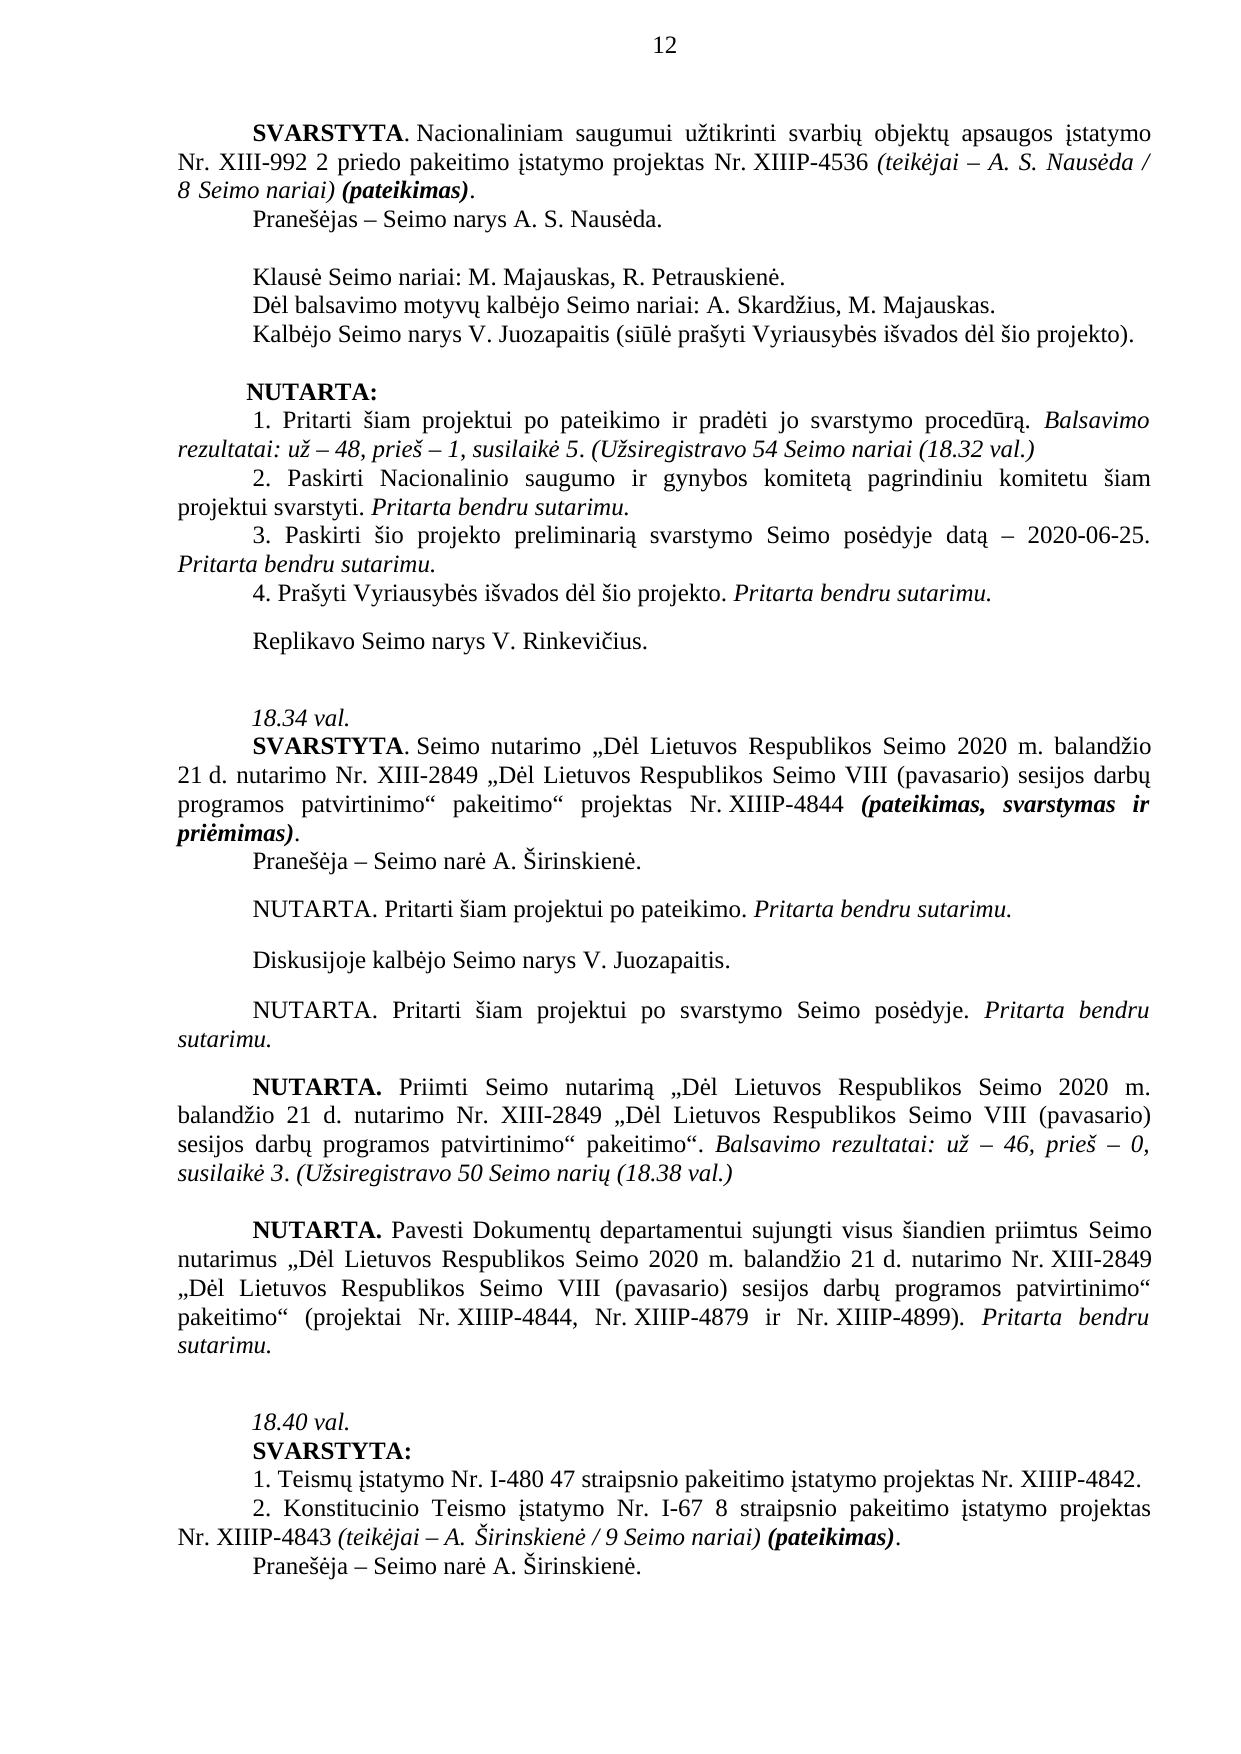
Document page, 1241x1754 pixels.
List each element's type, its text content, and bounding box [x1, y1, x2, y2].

text SVARSTYTA: [177, 1436, 1152, 1464]
text 2. Konstitucinio Teismo įstatymo Nr. I-67 8 straipsnio pakeitimo įstatymo projektas Nr. XIIIP-4843 (teikėjai – A. Širinskienė / 9 Seimo nariai) (pateikimas). [177, 1493, 1152, 1551]
text Diskusijoje kalbėjo Seimo narys V. Juozapaitis. [177, 945, 1152, 973]
text Pranešėja – Seimo narė A. Širinskienė. [177, 1551, 1152, 1579]
text Pranešėja – Seimo narė A. Širinskienė. [177, 846, 1152, 875]
text NUTARTA. Pritarti šiam projektui po pateikimo. Pritarta bendru sutarimu. [177, 894, 1152, 923]
text 18.34 val. [177, 703, 1152, 731]
text SVARSTYTA. Seimo nutarimo „Dėl Lietuvos Respublikos Seimo 2020 m. balandžio 21 d. nutarimo Nr. XIII-2849 „Dėl Lietuvos Respublikos Seimo VIII (pavasario) sesijos darbų programos patvirtinimo“ pakeitimo“ projektas Nr. XIIIP-4844 (pateikimas, svarstymas ir priėmimas). [177, 731, 1152, 846]
text NUTARTA. Pavesti Dokumentų departamentui sujungti visus šiandien priimtus Seimo nutarimus „Dėl Lietuvos Respublikos Seimo 2020 m. balandžio 21 d. nutarimo Nr. XIII-2849 „Dėl Lietuvos Respublikos Seimo VIII (pavasario) sesijos darbų programos patvirtinimo“ pakeitimo“ (projektai Nr. XIIIP-4844, Nr. XIIIP-4879 ir Nr. XIIIP-4899). Pritarta bendru sutarimu. [177, 1215, 1152, 1359]
text 2. Paskirti Nacionalinio saugumo ir gynybos komitetą pagrindiniu komitetu šiam projektui svarstyti. Pritarta bendru sutarimu. [177, 463, 1152, 521]
text Kalbėjo Seimo narys V. Juozapaitis (siūlė prašyti Vyriausybės išvados dėl šio projekto). [177, 319, 1152, 348]
text NUTARTA. Priimti Seimo nutarimą „Dėl Lietuvos Respublikos Seimo 2020 m. balandžio 21 d. nutarimo Nr. XIII-2849 „Dėl Lietuvos Respublikos Seimo VIII (pavasario) sesijos darbų programos patvirtinimo“ pakeitimo“. Balsavimo rezultatai: už – 46, prieš – 0, susilaikė 3. (Užsiregistravo 50 Seimo narių (18.38 val.) [177, 1072, 1152, 1187]
text Klausė Seimo nariai: M. Majauskas, R. Petrauskienė. [177, 262, 1152, 291]
text 1. Pritarti šiam projektui po pateikimo ir pradėti jo svarstymo procedūrą. Balsavimo rezultatai: už – 48, prieš – 1, susilaikė 5. (Užsiregistravo 54 Seimo nariai (18.32 val.) [177, 406, 1152, 463]
text Replikavo Seimo narys V. Rinkevičius. [177, 626, 1152, 655]
text 1. Teismų įstatymo Nr. I-480 47 straipsnio pakeitimo įstatymo projektas Nr. XIIIP-4842. [177, 1464, 1152, 1493]
text 3. Paskirti šio projekto preliminarią svarstymo Seimo posėdyje datą – 2020-06-25. Pritarta bendru sutarimu. [177, 521, 1152, 578]
text SVARSTYTA. Nacionaliniam saugumui užtikrinti svarbių objektų apsaugos įstatymo Nr. XIII-992 2 priedo pakeitimo įstatymo projektas Nr. XIIIP-4536 (teikėjai – A. S. Nausėda / 8 Seimo nariai) (pateikimas). [177, 118, 1152, 204]
text 18.40 val. [177, 1407, 1152, 1436]
text Dėl balsavimo motyvų kalbėjo Seimo nariai: A. Skardžius, M. Majauskas. [177, 291, 1152, 319]
text NUTARTA. Pritarti šiam projektui po svarstymo Seimo posėdyje. Pritarta bendru sutarimu. [177, 995, 1152, 1052]
text 4. Prašyti Vyriausybės išvados dėl šio projekto. Pritarta bendru sutarimu. [177, 578, 1152, 607]
text NUTARTA: [177, 377, 1152, 406]
text Pranešėjas – Seimo narys A. S. Nausėda. [177, 204, 1152, 233]
